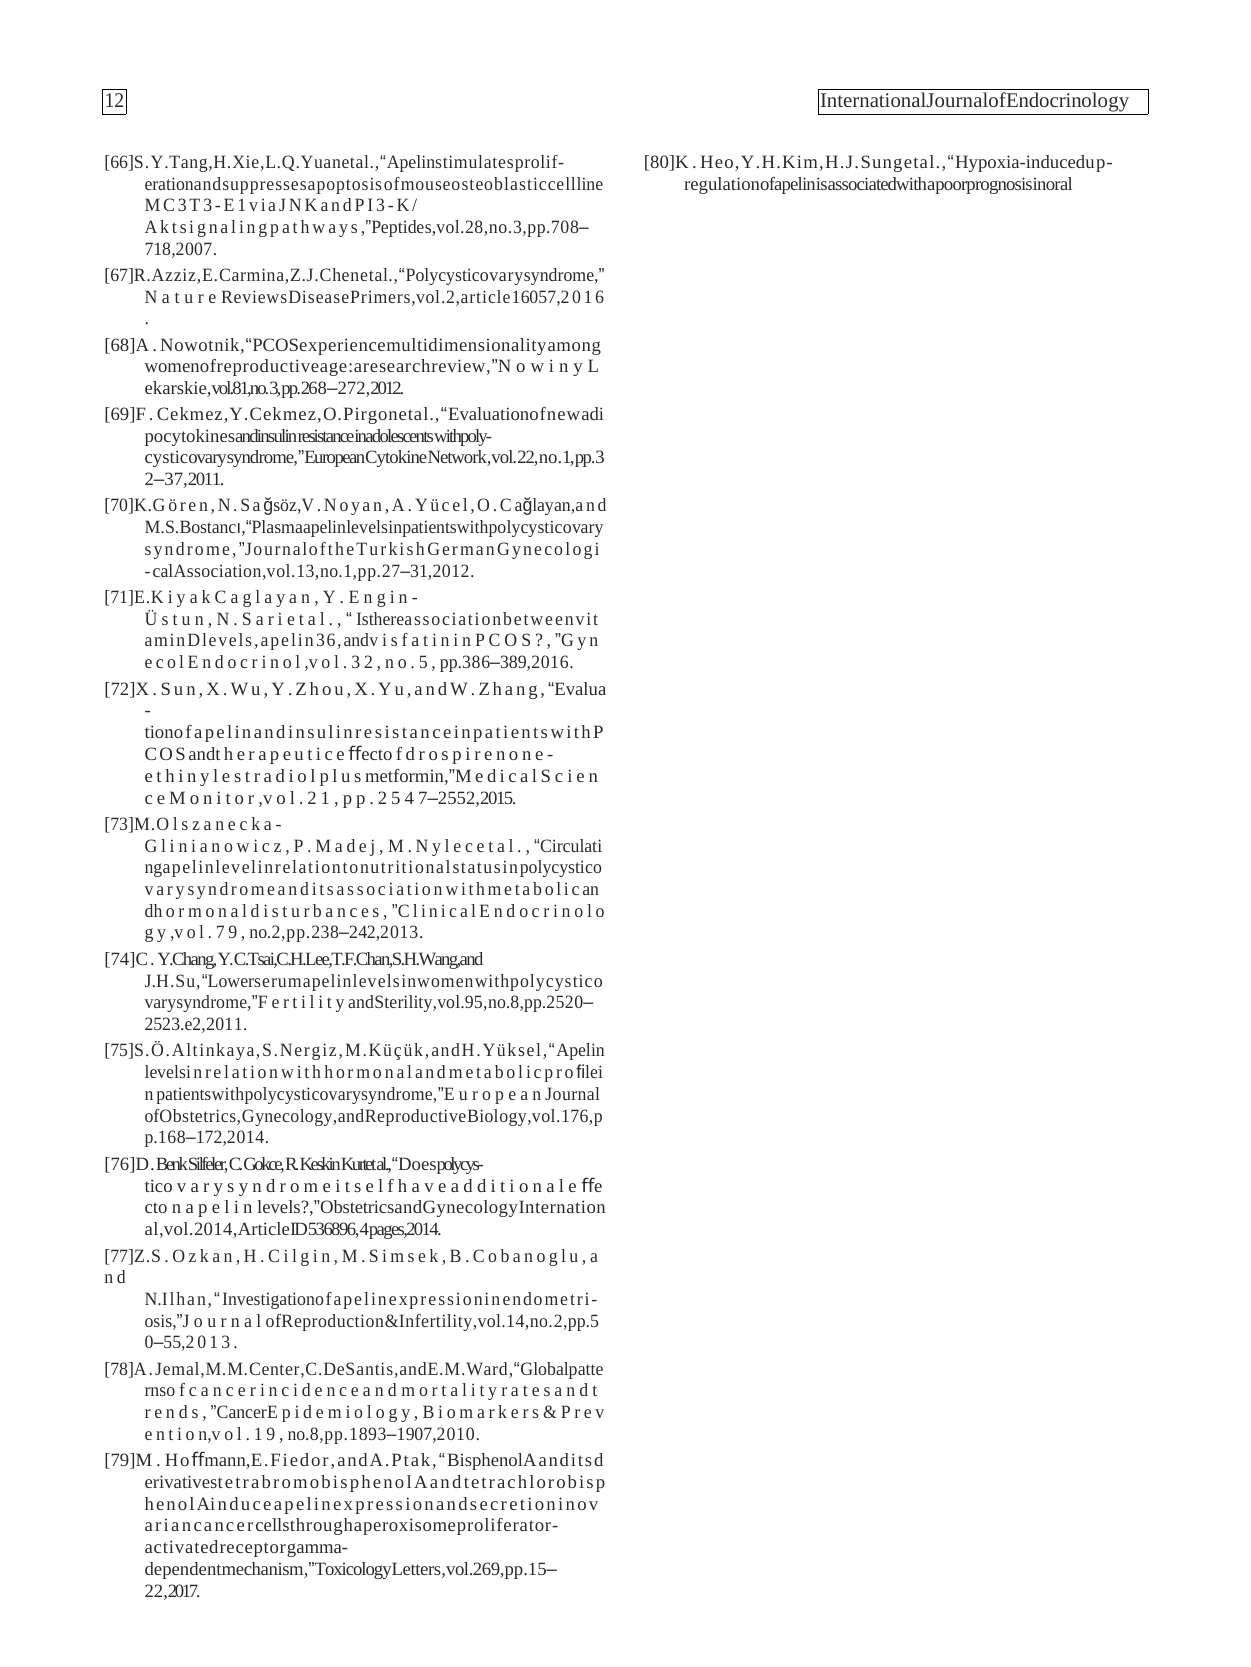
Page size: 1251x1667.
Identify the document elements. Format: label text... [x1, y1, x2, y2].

text [77]Z.S.Ozkan,H.Cilgin,M.Simsek,B.Cobanoglu,and [104, 1245, 606, 1288]
text [66]S.Y.Tang,H.Xie,L.Q.Yuanetal.,“Apelinstimulatesprolif-erationandsuppressesapoptosisofmouseosteoblasticcelllineMC3T3-E1viaJNKandPI3-K/Aktsignalingpathways,”Peptides,vol.28,no.3,pp.708–718,2007. [104, 151, 606, 259]
text [80]K.Heo,Y.H.Kim,H.J.Sungetal.,“Hypoxia-inducedup-regulationofapelinisassociatedwithapoorprognosisinoral [644, 151, 1158, 194]
text [79]M.Hoﬀmann,E.Fiedor,andA.Ptak,“BisphenolAanditsderivativestetrabromobisphenolAandtetrachlorobisphenolAinduceapelinexpressionandsecretioninovariancancercellsthroughaperoxisomeproliferator-activatedreceptorgamma-dependentmechanism,”ToxicologyLetters,vol.269,pp.15–22,2017. [104, 1449, 606, 1601]
text N.Ilhan,“Investigationofapelinexpressioninendometri-osis,”JournalofReproduction&Infertility,vol.14,no.2,pp.50–55,2013. [144, 1288, 606, 1353]
text [69]F.Cekmez,Y.Cekmez,O.Pirgonetal.,“Evaluationofnewadipocytokinesandinsulinresistanceinadolescentswithpoly-cysticovarysyndrome,”EuropeanCytokineNetwork,vol.22,no.1,pp.32–37,2011. [104, 403, 606, 489]
text [74]C.Y.Chang,Y.C.Tsai,C.H.Lee,T.F.Chan,S.H.Wang,and [104, 948, 606, 969]
text M.S.Bostancı,“Plasmaapelinlevelsinpatientswithpolycysticovarysyndrome,”JournaloftheTurkishGermanGynecologi-calAssociation,vol.13,no.1,pp.27–31,2012. [144, 516, 606, 581]
text [73]M.Olszanecka-Glinianowicz,P.Madej,M.Nylecetal.,“Circulatingapelinlevelinrelationtonutritionalstatusinpolycysticovarysyndromeanditsassociationwithmetabolicandhormonaldisturbances,”ClinicalEndocrinology,vol.79,no.2,pp.238–242,2013. [104, 813, 606, 943]
text [78]A.Jemal,M.M.Center,C.DeSantis,andE.M.Ward,“Globalpatternsofcancerincidenceandmortalityratesandtrends,”CancerEpidemiology,Biomarkers&Prevention,vol.19,no.8,pp.1893–1907,2010. [104, 1358, 606, 1444]
text [67]R.Azziz,E.Carmina,Z.J.Chenetal.,“Polycysticovarysyndrome,”NatureReviewsDiseasePrimers,vol.2,article16057,2016. [104, 264, 606, 329]
text [68]A.Nowotnik,“PCOSexperiencemultidimensionalityamongwomenofreproductiveage:aresearchreview,”NowinyLekarskie,vol.81,no.3,pp.268–272,2012. [104, 333, 606, 398]
text [75]S.Ö.Altinkaya,S.Nergiz,M.Küçük,andH.Yüksel,“Apelinlevelsinrelationwithhormonalandmetabolicproﬁleinpatientswithpolycysticovarysyndrome,”EuropeanJournalofObstetrics,Gynecology,andReproductiveBiology,vol.176,pp.168–172,2014. [104, 1039, 606, 1148]
text [70]K.Gören,N.Sağsöz,V.Noyan,A.Yücel,O.Cağlayan,and [104, 494, 606, 516]
text [71]E.KiyakCaglayan,Y.Engin-Üstun,N.Sarietal.,“IsthereassociationbetweenvitaminDlevels,apelin36,andvisfatininPCOS?,”GynecolEndocrinol,vol.32,no.5,pp.386–389,2016. [104, 586, 606, 673]
text [76]D.BenkSilfeler,C.Gokce,R.KeskinKurtetal.,“Doespolycys-ticovarysyndromeitselfhaveadditionaleﬀectonapelinlevels?,”ObstetricsandGynecologyInternational,vol.2014,ArticleID536896,4pages,2014. [104, 1153, 606, 1240]
text J.H.Su,“Lowerserumapelinlevelsinwomenwithpolycysticovarysyndrome,”FertilityandSterility,vol.95,no.8,pp.2520–2523.e2,2011. [144, 969, 606, 1034]
text [72]X.Sun,X.Wu,Y.Zhou,X.Yu,andW.Zhang,“Evalua-tionofapelinandinsulinresistanceinpatientswithPCOSandtherapeuticeﬀectofdrospirenone-ethinylestradiolplusmetformin,”MedicalScienceMonitor,vol.21,pp.2547–2552,2015. [104, 677, 606, 808]
